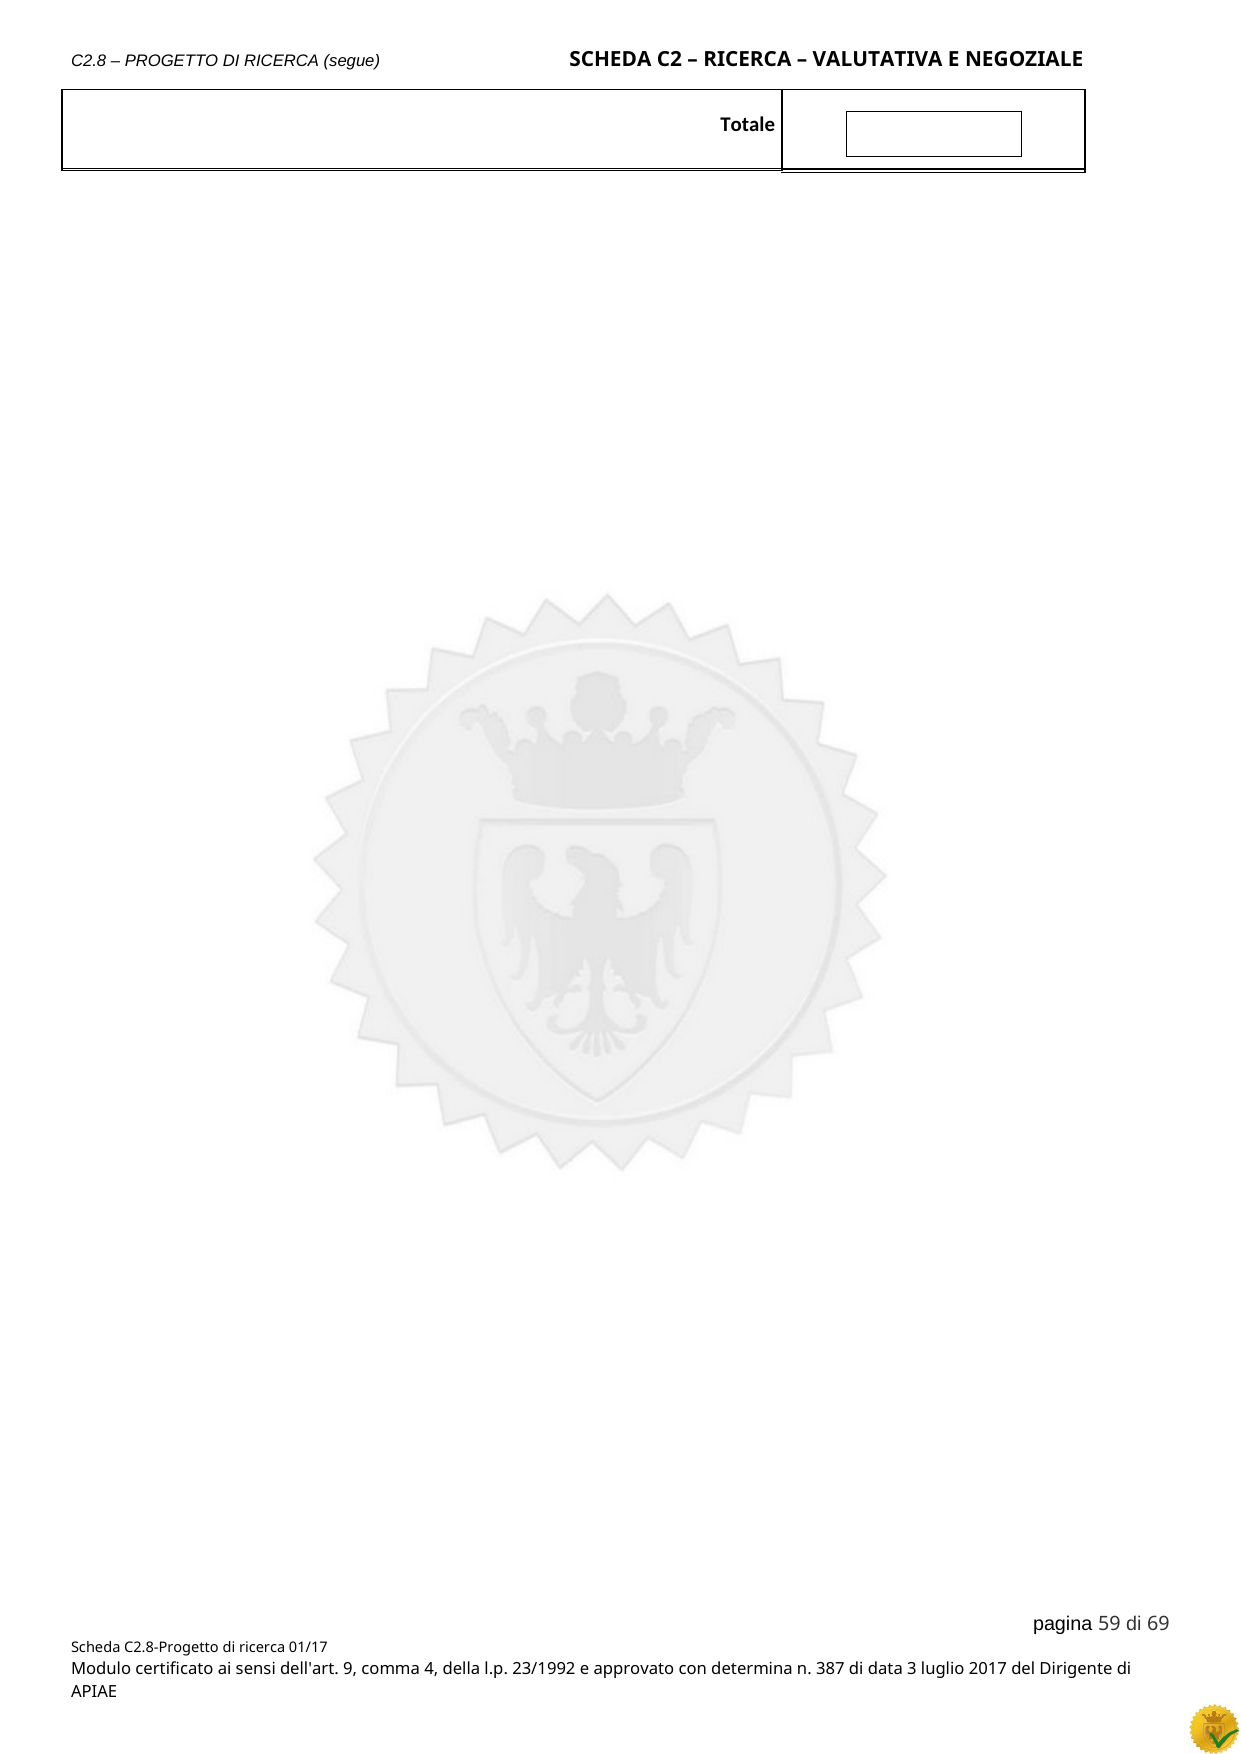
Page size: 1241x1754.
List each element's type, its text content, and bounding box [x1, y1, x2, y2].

picture [70, 44, 1170, 1703]
picture [1189, 1704, 1240, 1754]
table_cell Totale [63, 90, 781, 168]
table_cell [783, 90, 1084, 168]
